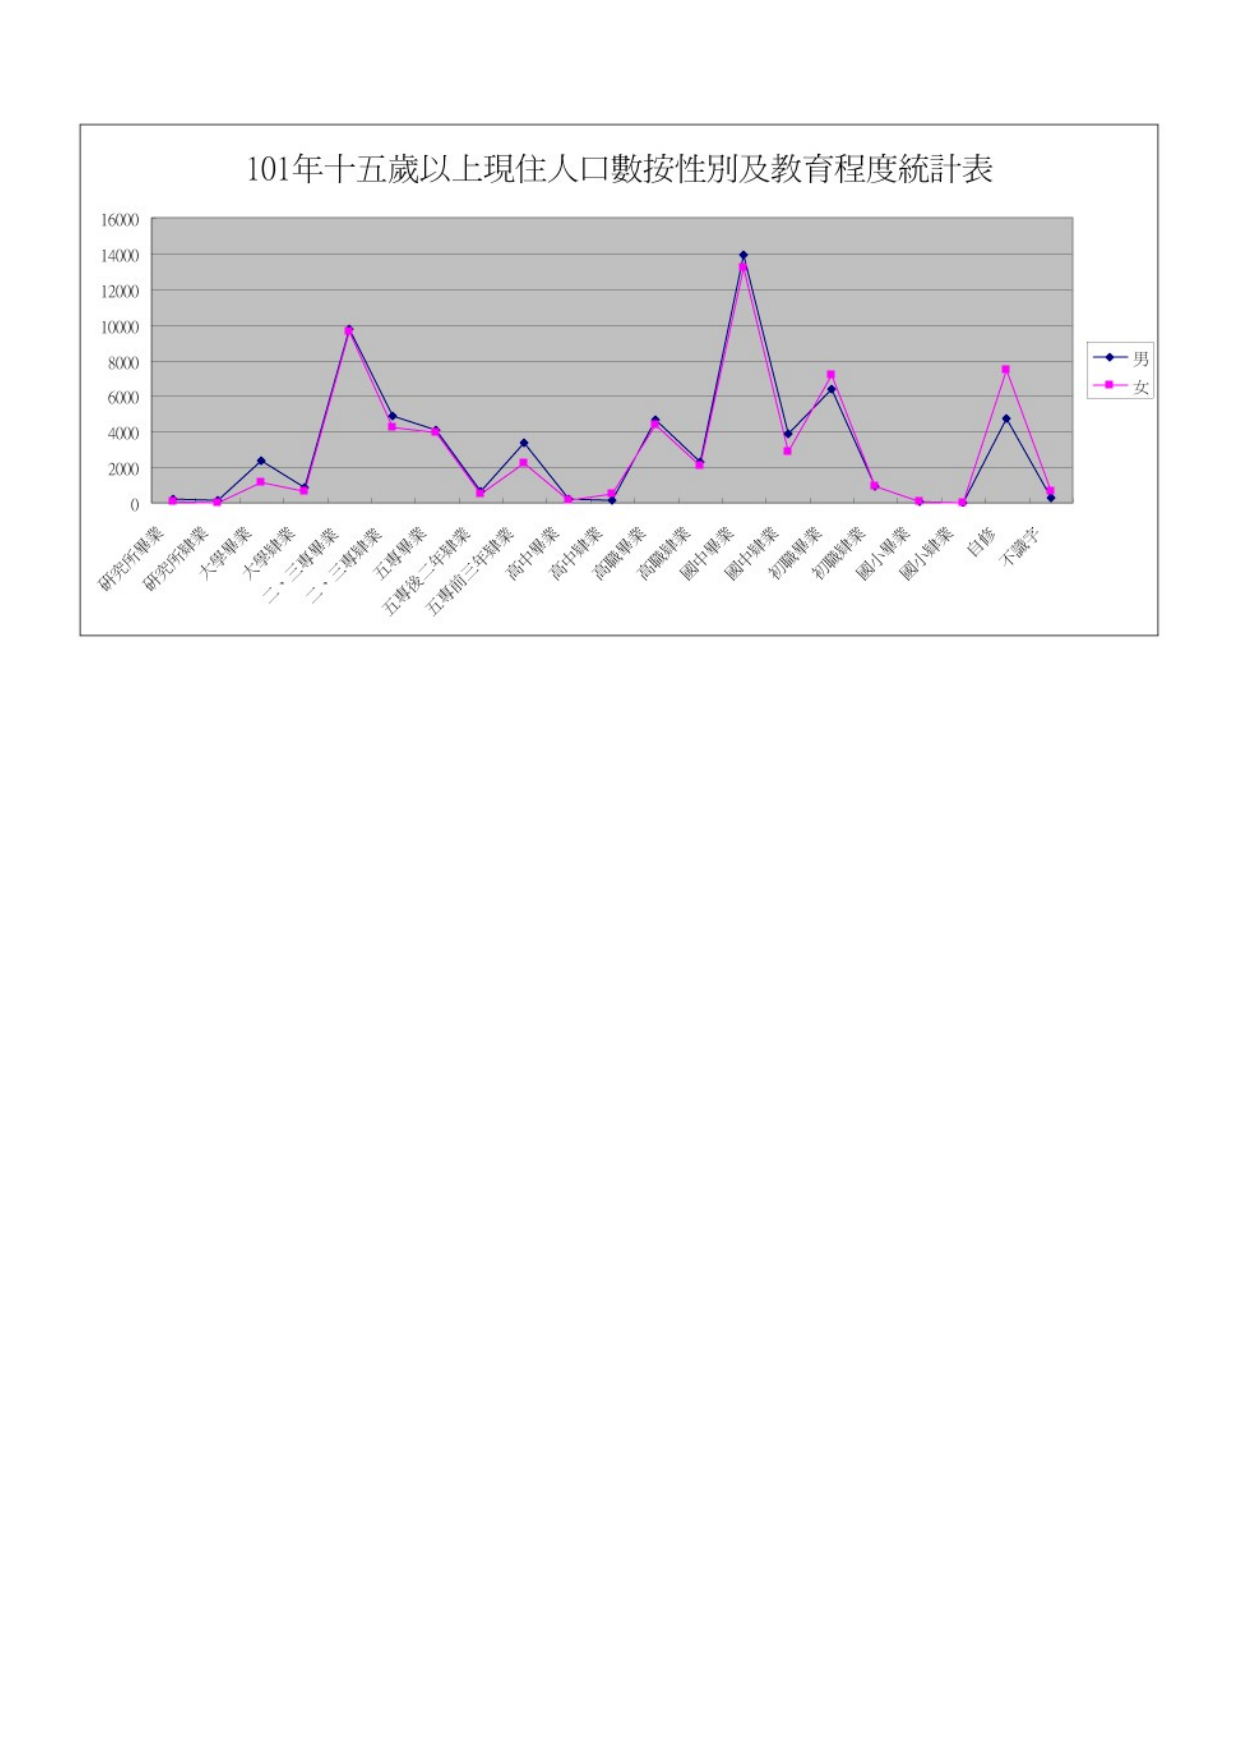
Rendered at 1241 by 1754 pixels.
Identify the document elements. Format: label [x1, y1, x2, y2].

picture [75, 113, 1166, 641]
